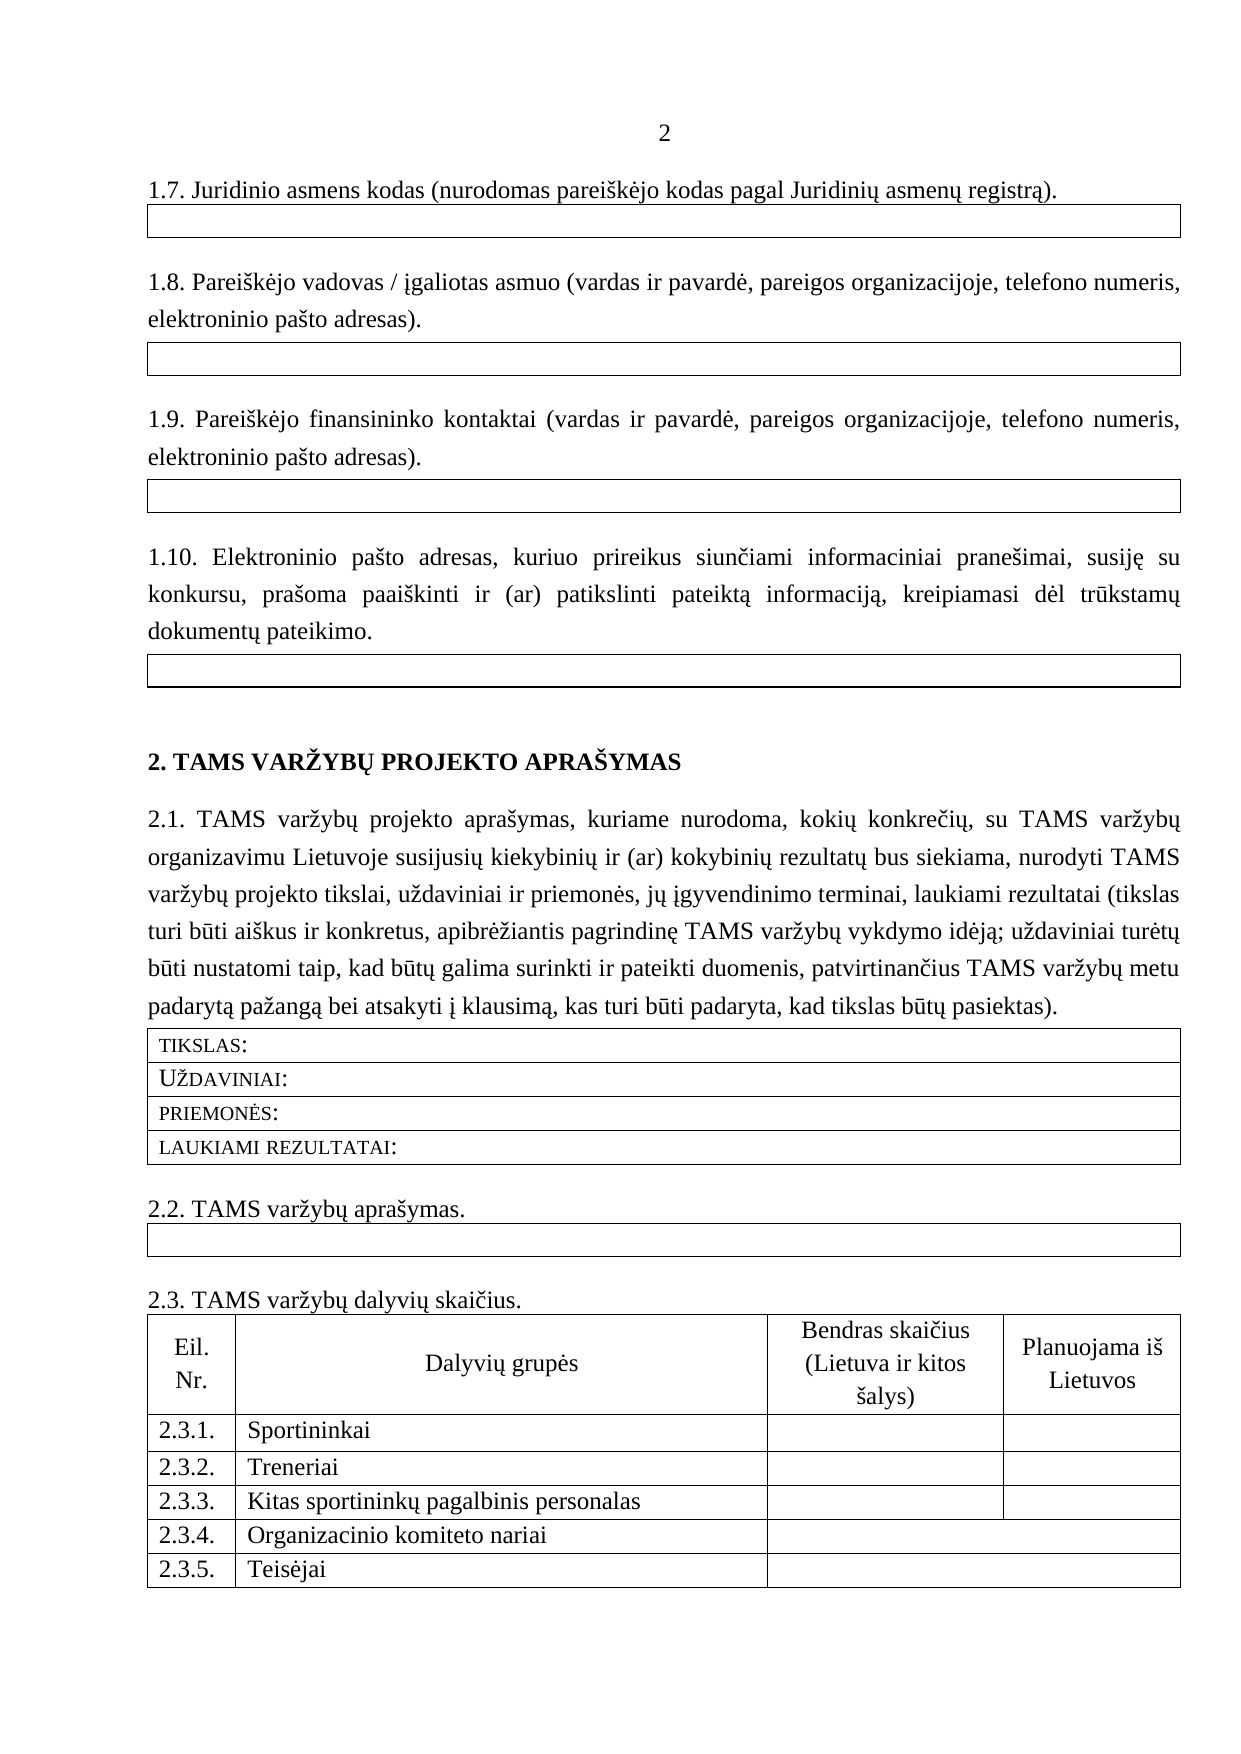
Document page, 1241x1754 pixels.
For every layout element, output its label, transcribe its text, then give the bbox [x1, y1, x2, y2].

table_cell [768, 1486, 1003, 1519]
text 2.3. TAMS varžybų dalyvių skaičius. [148, 1286, 1181, 1314]
text 2.2. TAMS varžybų aprašymas. [148, 1194, 1181, 1223]
table_cell 2.3.1. [148, 1415, 235, 1451]
text 1.9. Pareiškėjo finansininko kontaktai (vardas ir pavardė, pareigos organizacijoje, telefono numeris, elektroninio pašto adresas). [148, 404, 1181, 470]
table_header Eil. Nr. [148, 1315, 235, 1414]
table_cell priemonės: [148, 1097, 1180, 1130]
table_cell Organizacinio komiteto nariai [236, 1520, 767, 1553]
text 2. TAMS VARŽYBŲ PROJEKTO APRAŠYMAS [148, 747, 1181, 776]
table_cell [768, 1452, 1003, 1485]
table_header [148, 480, 1180, 512]
table_header [148, 343, 1180, 374]
table_cell [768, 1415, 1003, 1451]
table_cell Kitas sportininkų pagalbinis personalas [236, 1486, 767, 1519]
table_header [148, 1224, 1180, 1256]
table_cell Sportininkai [236, 1415, 767, 1451]
text 1.7. Juridinio asmens kodas (nurodomas pareiškėjo kodas pagal Juridinių asmenų registrą). [148, 176, 1181, 204]
table_cell [768, 1520, 1180, 1553]
table_header [148, 655, 1180, 686]
table_header [148, 205, 1180, 237]
table_cell 2.3.3. [148, 1486, 235, 1519]
table_cell Teisėjai [236, 1554, 767, 1587]
table_cell 2.3.5. [148, 1554, 235, 1587]
table_cell [768, 1554, 1180, 1587]
table_cell [1004, 1415, 1180, 1451]
table_cell [1004, 1486, 1180, 1519]
text 2.1. TAMS varžybų projekto aprašymas, kuriame nurodoma, kokių konkrečių, su TAMS varžybų organizavimu Lietuvoje susijusių kiekybinių ir (ar) kokybinių rezultatų bus siekiama, nurodyti TAMS varžybų projekto tikslai, uždaviniai ir priemonės, jų įgyvendinimo terminai, laukiami rezultatai (tikslas turi būti aiškus ir konkretus, apibrėžiantis pagrindinę TAMS varžybų vykdymo idėją; uždaviniai turėtų būti nustatomi taip, kad būtų galima surinkti ir pateikti duomenis, patvirtinančius TAMS varžybų metu padarytą pažangą bei atsakyti į klausimą, kas turi būti padaryta, kad tikslas būtų pasiektas). [148, 804, 1181, 1019]
table_cell 2.3.2. [148, 1452, 235, 1485]
table_cell Treneriai [236, 1452, 767, 1485]
table_header tikslas: [148, 1029, 1180, 1062]
table_header Planuojama iš Lietuvos [1004, 1315, 1180, 1414]
text 1.8. Pareiškėjo vadovas / įgaliotas asmuo (vardas ir pavardė, pareigos organizacijoje, telefono numeris, elektroninio pašto adresas). [148, 267, 1181, 333]
table_cell laukiami rezultatai: [148, 1131, 1180, 1164]
table_header Bendras skaičius (Lietuva ir kitos šalys) [768, 1315, 1003, 1414]
table_header Dalyvių grupės [236, 1315, 767, 1414]
table_cell Uždaviniai: [148, 1063, 1180, 1096]
table_cell [1004, 1452, 1180, 1485]
text 1.10. Elektroninio pašto adresas, kuriuo prireikus siunčiami informaciniai pranešimai, susiję su konkursu, prašoma paaiškinti ir (ar) patikslinti pateiktą informaciją, kreipiamasi dėl trūkstamų dokumentų pateikimo. [148, 542, 1181, 645]
table_cell 2.3.4. [148, 1520, 235, 1553]
